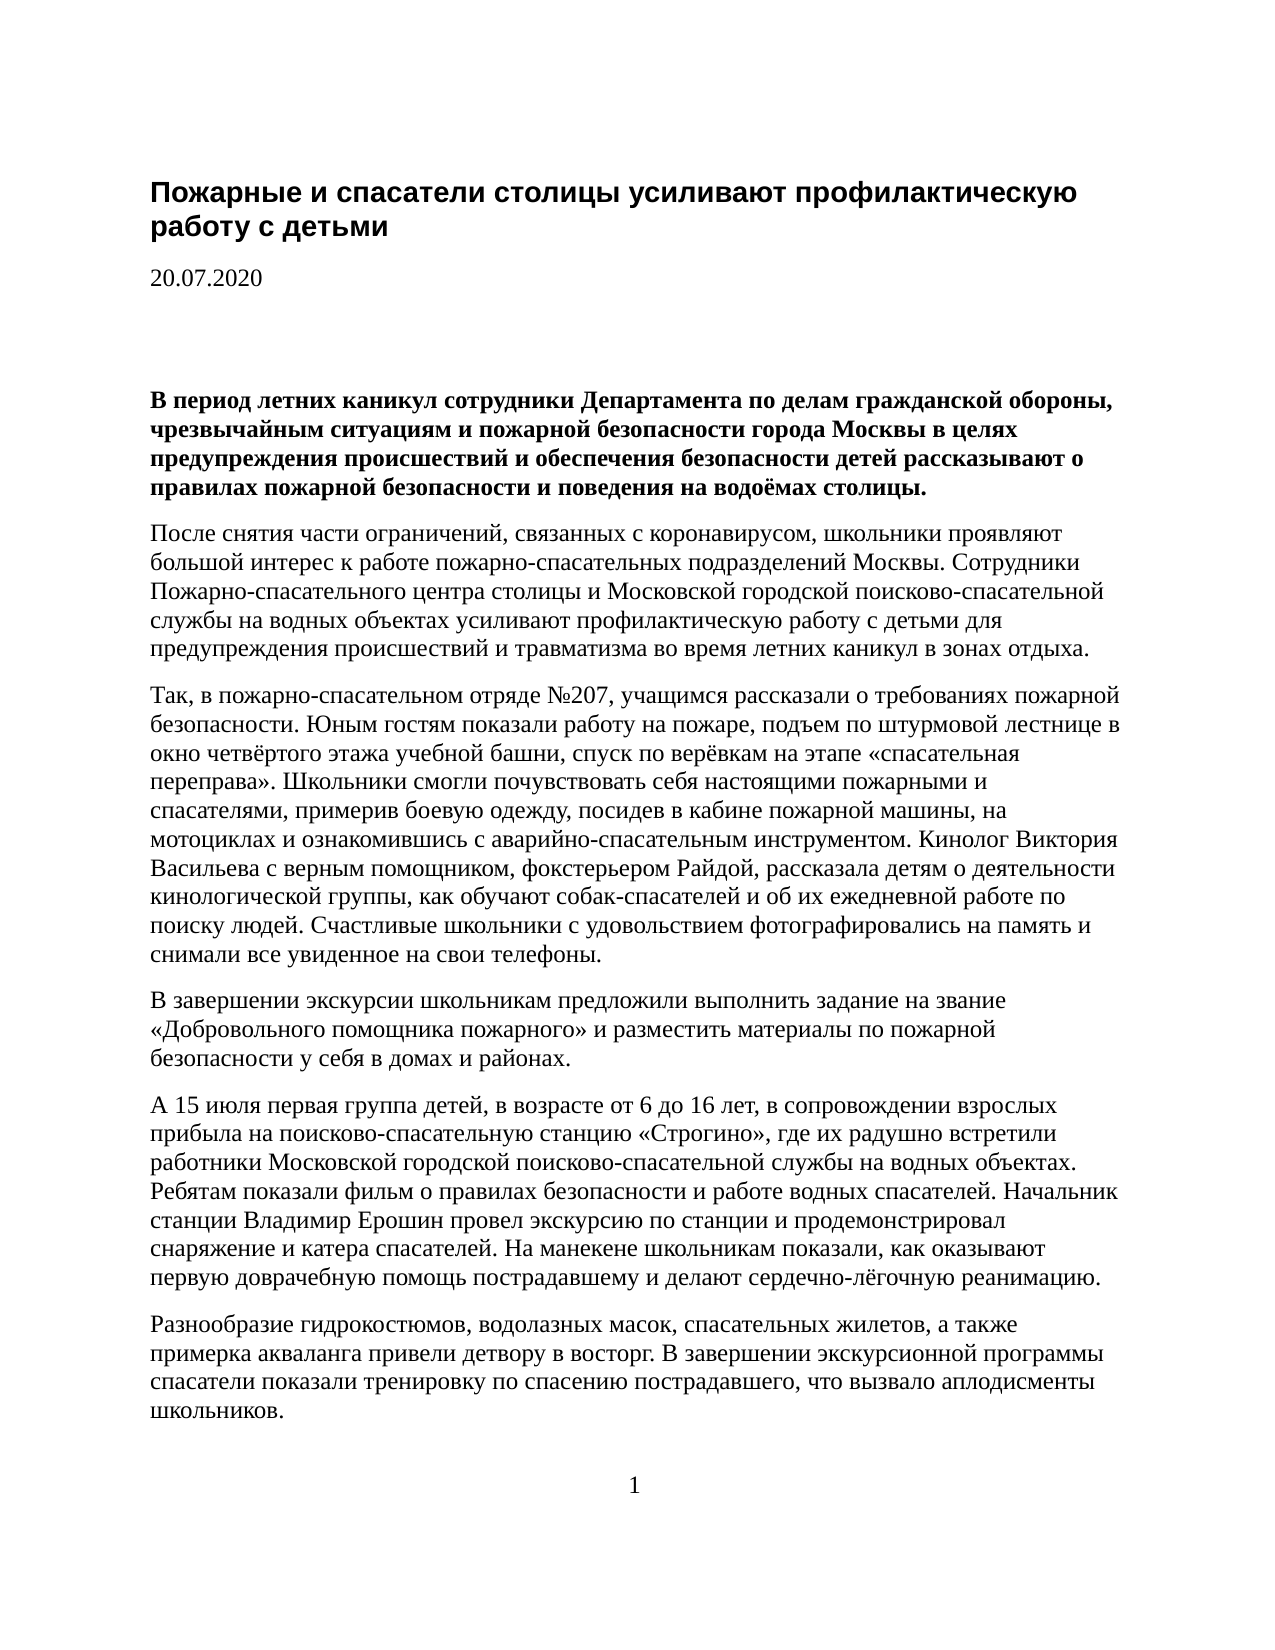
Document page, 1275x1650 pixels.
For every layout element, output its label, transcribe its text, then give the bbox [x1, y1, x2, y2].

text 20.07.2020 [150, 263, 1125, 292]
text А 15 июля первая группа детей, в возрасте от 6 до 16 лет, в сопровождении взрослых прибыла на поисково-спасательную станцию «Строгино», где их радушно встретили работники Московской городской поисково-спасательной службы на водных объектах. Ребятам показали фильм о правилах безопасности и работе водных спасателей. Начальник станции Владимир Ерошин провел экскурсию по станции и продемонстрировал снаряжение и катера спасателей. На манекене школьникам показали, как оказывают первую доврачебную помощь пострадавшему и делают сердечно-лёгочную реанимацию. [150, 1090, 1125, 1291]
text Разнообразие гидрокостюмов, водолазных масок, спасательных жилетов, а также примерка акваланга привели детвору в восторг. В завершении экскурсионной программы спасатели показали тренировку по спасению пострадавшего, что вызвало аплодисменты школьников. [150, 1309, 1125, 1424]
text В завершении экскурсии школьникам предложили выполнить задание на звание «Добровольного помощника пожарного» и разместить материалы по пожарной безопасности у себя в домах и районах. [150, 986, 1125, 1072]
text После снятия части ограничений, связанных с коронавирусом, школьники проявляют большой интерес к работе пожарно-спасательных подразделений Москвы. Сотрудники Пожарно-спасательного центра столицы и Московской городской поисково-спасательной службы на водных объектах усиливают профилактическую работу с детьми для предупреждения происшествий и травматизма во время летних каникул в зонах отдыха. [150, 518, 1125, 662]
subtitle Пожарные и спасатели столицы усиливают профилактическую работу с детьми [150, 175, 1125, 242]
text В период летних каникул сотрудники Департамента по делам гражданской обороны, чрезвычайным ситуациям и пожарной безопасности города Москвы в целях предупреждения происшествий и обеспечения безопасности детей рассказывают о правилах пожарной безопасности и поведения на водоёмах столицы. [150, 386, 1125, 501]
text Так, в пожарно-спасательном отряде №207, учащимся рассказали о требованиях пожарной безопасности. Юным гостям показали работу на пожаре, подъем по штурмовой лестнице в окно четвёртого этажа учебной башни, спуск по верёвкам на этапе «спасательная переправа». Школьники смогли почувствовать себя настоящими пожарными и спасателями, примерив боевую одежду, посидев в кабине пожарной машины, на мотоциклах и ознакомившись с аварийно-спасательным инструментом. Кинолог Виктория Васильева с верным помощником, фокстерьером Райдой, рассказала детям о деятельности кинологической группы, как обучают собак-спасателей и об их ежедневной работе по поиску людей. Счастливые школьники с удовольствием фотографировались на память и снимали все увиденное на свои телефоны. [150, 680, 1125, 968]
